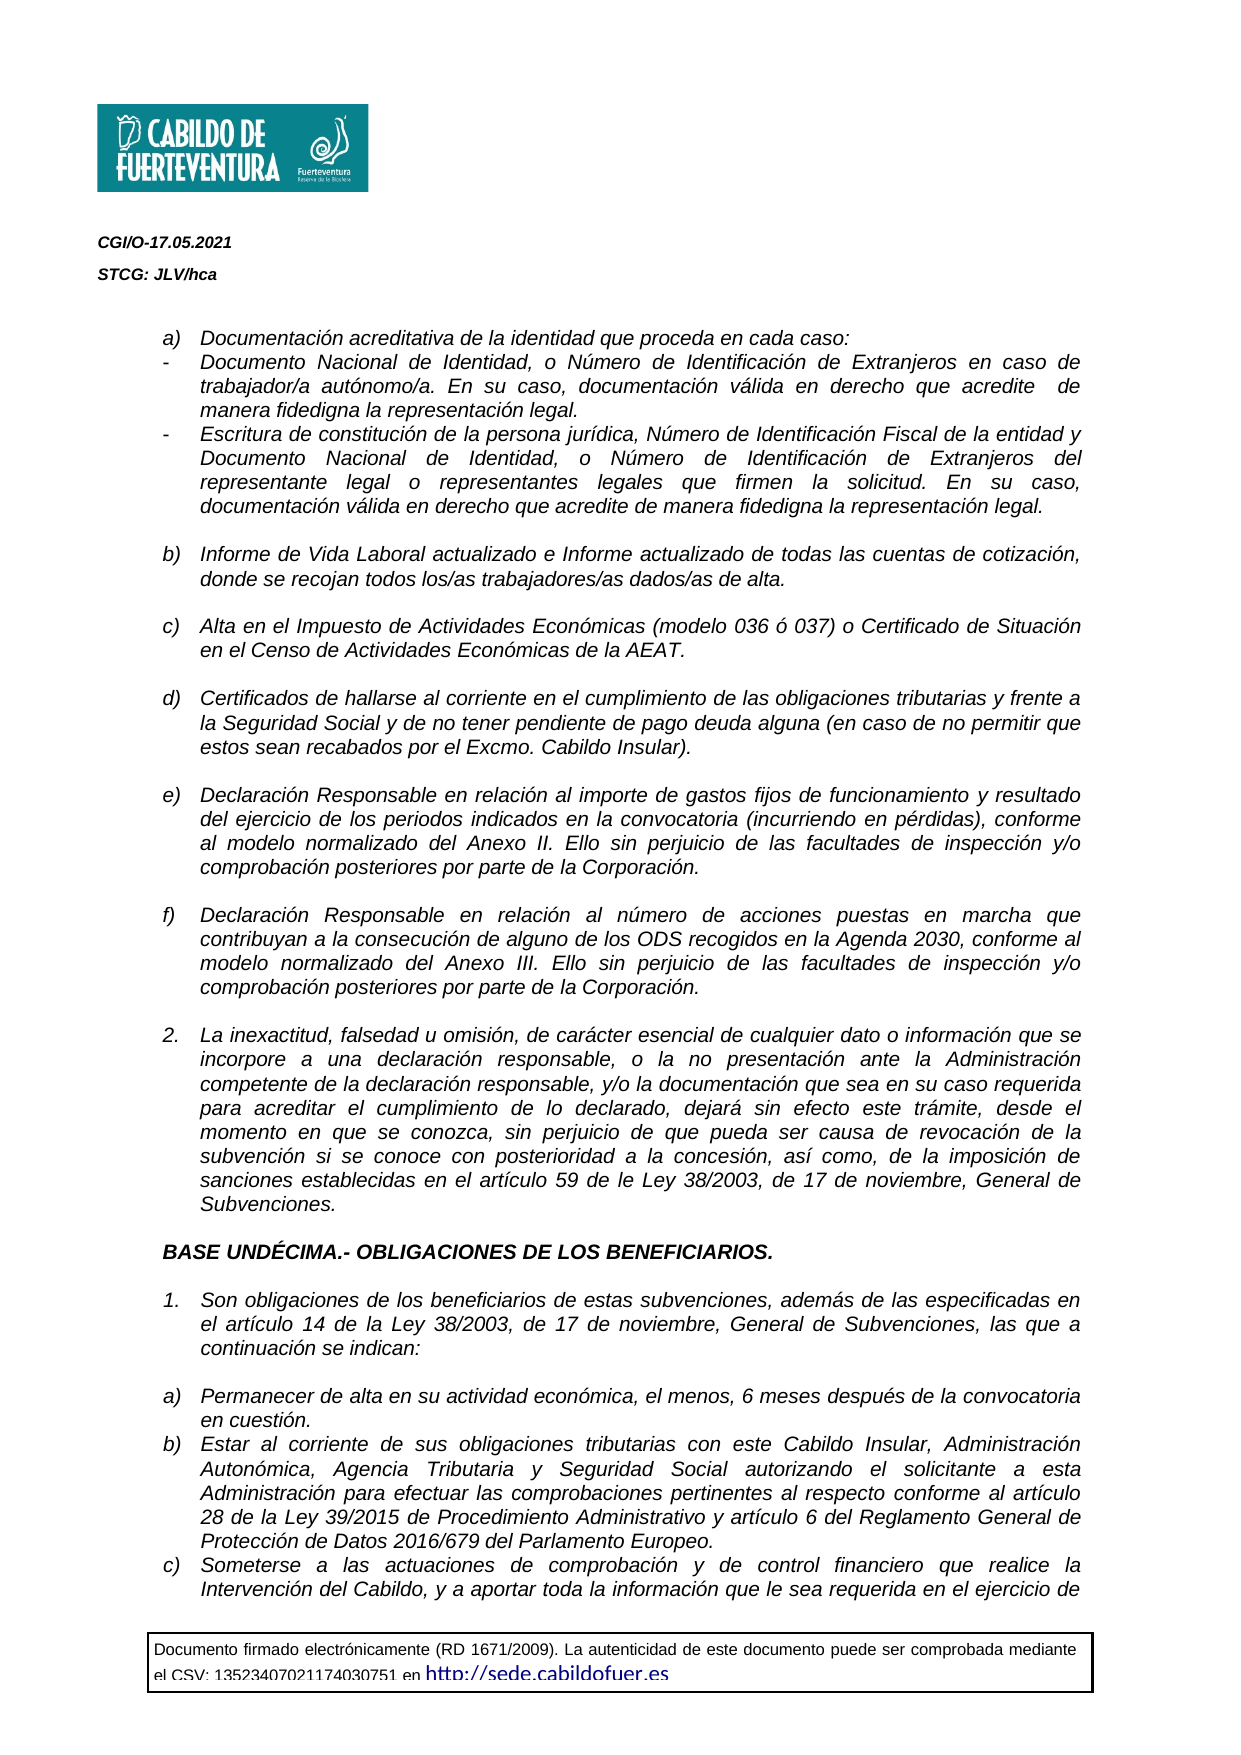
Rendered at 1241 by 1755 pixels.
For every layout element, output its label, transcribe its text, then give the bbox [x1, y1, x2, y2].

list Permanecer de alta en su actividad económica, el menos, 6 meses después de la convocatoria en cuestión. [163, 1384, 1081, 1432]
list Certificados de hallarse al corriente en el cumplimiento de las obligaciones tributarias y frente a la Seguridad Social y de no tener pendiente de pago deuda alguna (en caso de no permitir que estos sean recabados por el Excmo. Cabildo Insular). [162, 686, 1081, 758]
list Declaración Responsable en relación al número de acciones puestas en marcha que contribuyan a la consecución de alguno de los ODS recogidos en la Agenda 2030, conforme al modelo normalizado del Anexo III. Ello sin perjuicio de las facultades de inspección y/o comprobación posteriores por parte de la Corporación. [162, 903, 1081, 999]
list Someterse a las actuaciones de comprobación y de control financiero que realice la Intervención del Cabildo, y a aportar toda la información que le sea requerida en el ejercicio de [163, 1553, 1081, 1601]
list Alta en el Impuesto de Actividades Económicas (modelo 036 ó 037) o Certificado de Situación en el Censo de Actividades Económicas de la AEAT. [162, 614, 1081, 662]
list Documentación acreditativa de la identidad que proceda en cada caso: [162, 326, 1107, 349]
list Estar al corriente de sus obligaciones tributarias con este Cabildo Insular, Administración Autonómica, Agencia Tributaria y Seguridad Social autorizando el solicitante a esta Administración para efectuar las comprobaciones pertinentes al respecto conforme al artículo 28 de la Ley 39/2015 de Procedimiento Administrativo y artículo 6 del Reglamento General de Protección de Datos 2016/679 del Parlamento Europeo. [163, 1432, 1081, 1553]
subtitle BASE UNDÉCIMA.- OBLIGACIONES DE LOS BENEFICIARIOS. [162, 1240, 1107, 1264]
list Informe de Vida Laboral actualizado e Informe actualizado de todas las cuentas de cotización, donde se recojan todos los/as trabajadores/as dados/as de alta. [162, 542, 1081, 590]
list Documento Nacional de Identidad, o Número de Identificación de Extranjeros en caso de trabajador/a autónomo/a. En su caso, documentación válida en derecho que acredite de manera fidedigna la representación legal. [162, 349, 1081, 422]
list Escritura de constitución de la persona jurídica, Número de Identificación Fiscal de la entidad y Documento Nacional de Identidad, o Número de Identificación de Extranjeros del representante legal o representantes legales que firmen la solicitud. En su caso, documentación válida en derecho que acredite de manera fidedigna la representación legal. [162, 422, 1081, 518]
list La inexactitud, falsedad u omisión, de carácter esencial de cualquier dato o información que se incorpore a una declaración responsable, o la no presentación ante la Administración competente de la declaración responsable, y/o la documentación que sea en su caso requerida para acreditar el cumplimiento de lo declarado, dejará sin efecto este trámite, desde el momento en que se conozca, sin perjuicio de que pueda ser causa de revocación de la subvención si se conoce con posterioridad a la concesión, así como, de la imposición de sanciones establecidas en el artículo 59 de le Ley 38/2003, de 17 de noviembre, General de Subvenciones. [162, 1023, 1081, 1216]
list Son obligaciones de los beneficiarios de estas subvenciones, además de las especificadas en el artículo 14 de la Ley 38/2003, de 17 de noviembre, General de Subvenciones, las que a continuación se indican: [163, 1288, 1081, 1360]
list Declaración Responsable en relación al importe de gastos fijos de funcionamiento y resultado del ejercicio de los periodos indicados en la convocatoria (incurriendo en pérdidas), conforme al modelo normalizado del Anexo II. Ello sin perjuicio de las facultades de inspección y/o comprobación posteriores por parte de la Corporación. [162, 782, 1081, 879]
